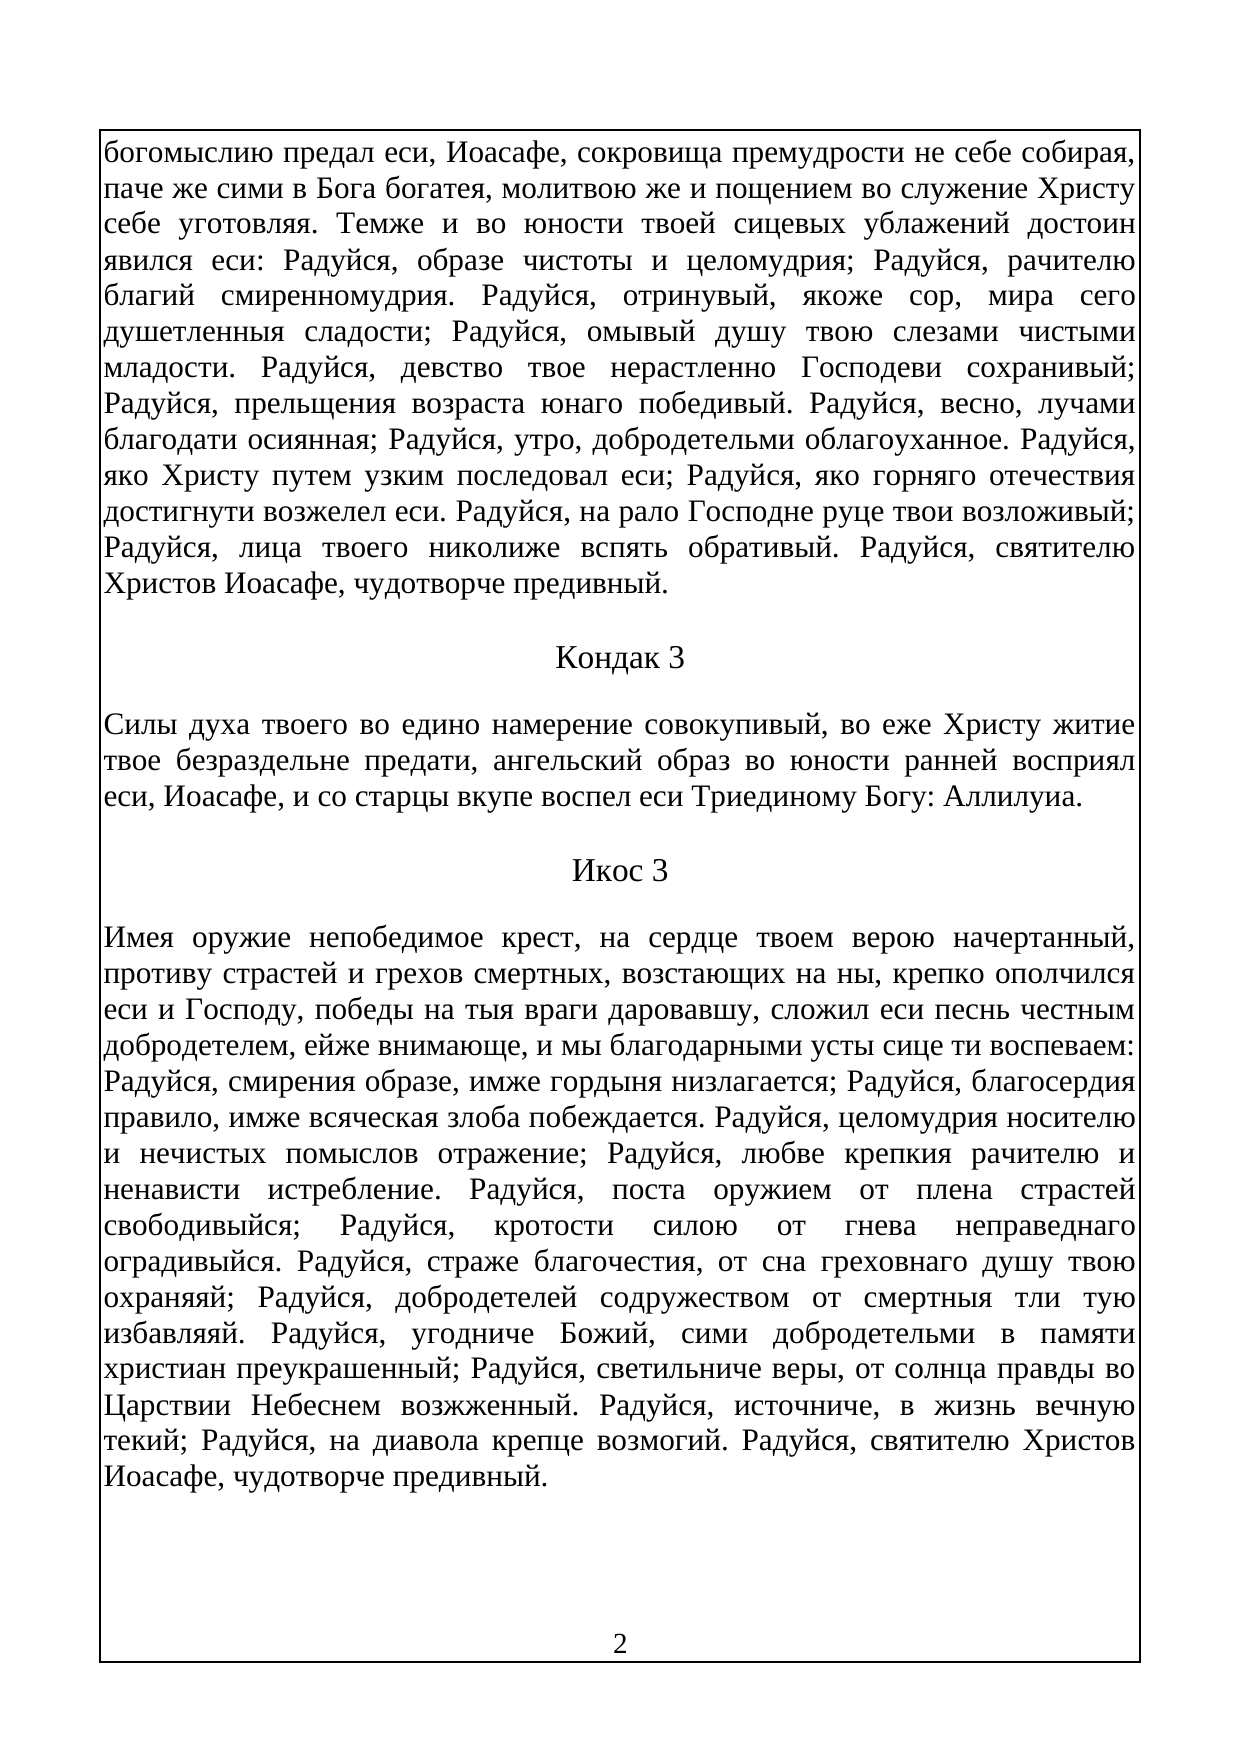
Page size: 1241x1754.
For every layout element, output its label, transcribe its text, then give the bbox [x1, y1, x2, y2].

subtitle Кондак 3 [103, 638, 1137, 676]
subtitle Икос 3 [103, 851, 1137, 889]
text Силы духа твоего во едино намерение совокупивый, во еже Христу житие твое безраздельне предати, ангельский образ во юности ранней восприял еси, Иоасафе, и со старцы вкупе воспел еси Триединому Богу: Аллилуиа. [103, 705, 1137, 813]
text богомыслию предал еси, Иоасафе, сокровища премудрости не себе собирая, паче же сими в Бога богатея, молитвою же и пощением во служение Христу себе уготовляя. Темже и во юности твоей сицевых ублажений достоин явился еси: Радуйся, образе чистоты и целомудрия; Радуйся, рачителю благий смиренномудрия. Радуйся, отринувый, якоже сор, мира сего душетленныя сладости; Радуйся, омывый душу твою слезами чистыми младости. Радуйся, девство твое нерастленно Господеви сохранивый; Радуйся, прельщения возраста юнаго победивый. Радуйся, весно, лучами благодати осиянная; Радуйся, утро, добродетельми облагоуханное. Радуйся, яко Христу путем узким последовал еси; Радуйся, яко горняго отечествия достигнути возжелел еси. Радуйся, на рало Господне руце твои возложивый; Радуйся, лица твоего николиже вспять обративый. Радуйся, святителю Христов Иоасафе, чудотворче предивный. [103, 133, 1137, 600]
text Имея оружие непобедимое крест, на сердце твоем верою начертанный, противу страстей и грехов смертных, возстающих на ны, крепко ополчился еси и Господу, победы на тыя враги даровавшу, сложил еси песнь честным добродетелем, ейже внимающе, и мы благодарными усты сице ти воспеваем: Радуйся, смирения образе, имже гордыня низлагается; Радуйся, благосердия правило, имже всяческая злоба побеждается. Радуйся, целомудрия носителю и нечистых помыслов отражение; Радуйся, любве крепкия рачителю и ненависти истребление. Радуйся, поста оружием от плена страстей свободивыйся; Радуйся, кротости силою от гнева неправеднаго оградивыйся. Радуйся, страже благочестия, от сна греховнаго душу твою охраняяй; Радуйся, добродетелей содружеством от смертныя тли тую избавляяй. Радуйся, угодниче Божий, сими добродетельми в памяти христиан преукрашенный; Радуйся, светильниче веры, от солнца правды во Царствии Небеснем возжженный. Радуйся, источниче, в жизнь вечную текий; Радуйся, на диавола крепце возмогий. Радуйся, святителю Христов Иоасафе, чудотворче предивный. [103, 918, 1137, 1493]
